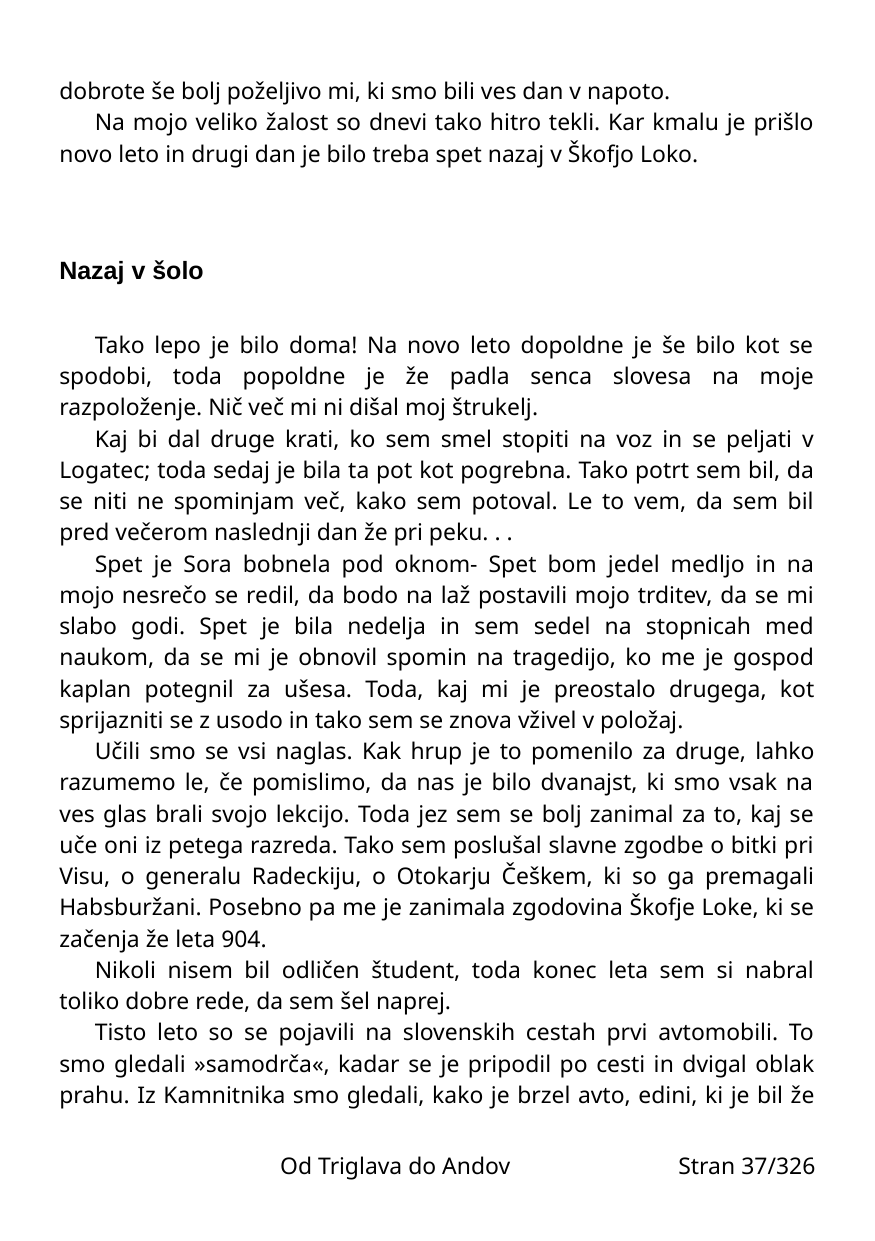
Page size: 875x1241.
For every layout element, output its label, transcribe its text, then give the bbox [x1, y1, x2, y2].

text Tisto leto so se pojavili na slovenskih cestah prvi avtomobili. To smo gledali »samodrča«, kadar se je pripodil po cesti in dvigal oblak prahu. Iz Kamnitnika smo gledali, kako je brzel avto, edini, ki je bil že [59, 1016, 815, 1110]
text Spet je Sora bobnela pod oknom- Spet bom jedel medljo in na mojo nesrečo se redil, da bodo na laž postavili mojo trditev, da se mi slabo godi. Spet je bila nedelja in sem sedel na stopnicah med naukom, da se mi je obnovil spomin na tragedijo, ko me je gospod kaplan potegnil za ušesa. Toda, kaj mi je preostalo drugega, kot sprijazniti se z usodo in tako sem se znova vživel v položaj. [59, 547, 815, 735]
text dobrote še bolj poželjivo mi, ki smo bili ves dan v napoto. [59, 75, 815, 106]
text Na mojo veliko žalost so dnevi tako hitro tekli. Kar kmalu je prišlo novo leto in drugi dan je bilo treba spet nazaj v Škofjo Loko. [59, 106, 815, 169]
text Nikoli nisem bil odličen študent, toda konec leta sem si nabral toliko dobre rede, da sem šel naprej. [59, 954, 815, 1016]
text Kaj bi dal druge krati, ko sem smel stopiti na voz in se peljati v Logatec; toda sedaj je bila ta pot kot pogrebna. Tako potrt sem bil, da se niti ne spominjam več, kako sem potoval. Le to vem, da sem bil pred večerom naslednji dan že pri peku. . . [59, 422, 815, 547]
subtitle Nazaj v šolo [59, 256, 815, 285]
text Učili smo se vsi naglas. Kak hrup je to pomenilo za druge, lahko razumemo le, če pomislimo, da nas je bilo dvanajst, ki smo vsak na ves glas brali svojo lekcijo. Toda jez sem se bolj zanimal za to, kaj se uče oni iz petega razreda. Tako sem poslušal slavne zgodbe o bitki pri Visu, o generalu Radeckiju, o Otokarju Češkem, ki so ga premagali Habsburžani. Posebno pa me je zanimala zgodovina Škofje Loke, ki se začenja že leta 904. [59, 735, 815, 954]
text Tako lepo je bilo doma! Na novo leto dopoldne je še bilo kot se spodobi, toda popoldne je že padla senca slovesa na moje razpoloženje. Nič več mi ni dišal moj štrukelj. [59, 329, 815, 422]
